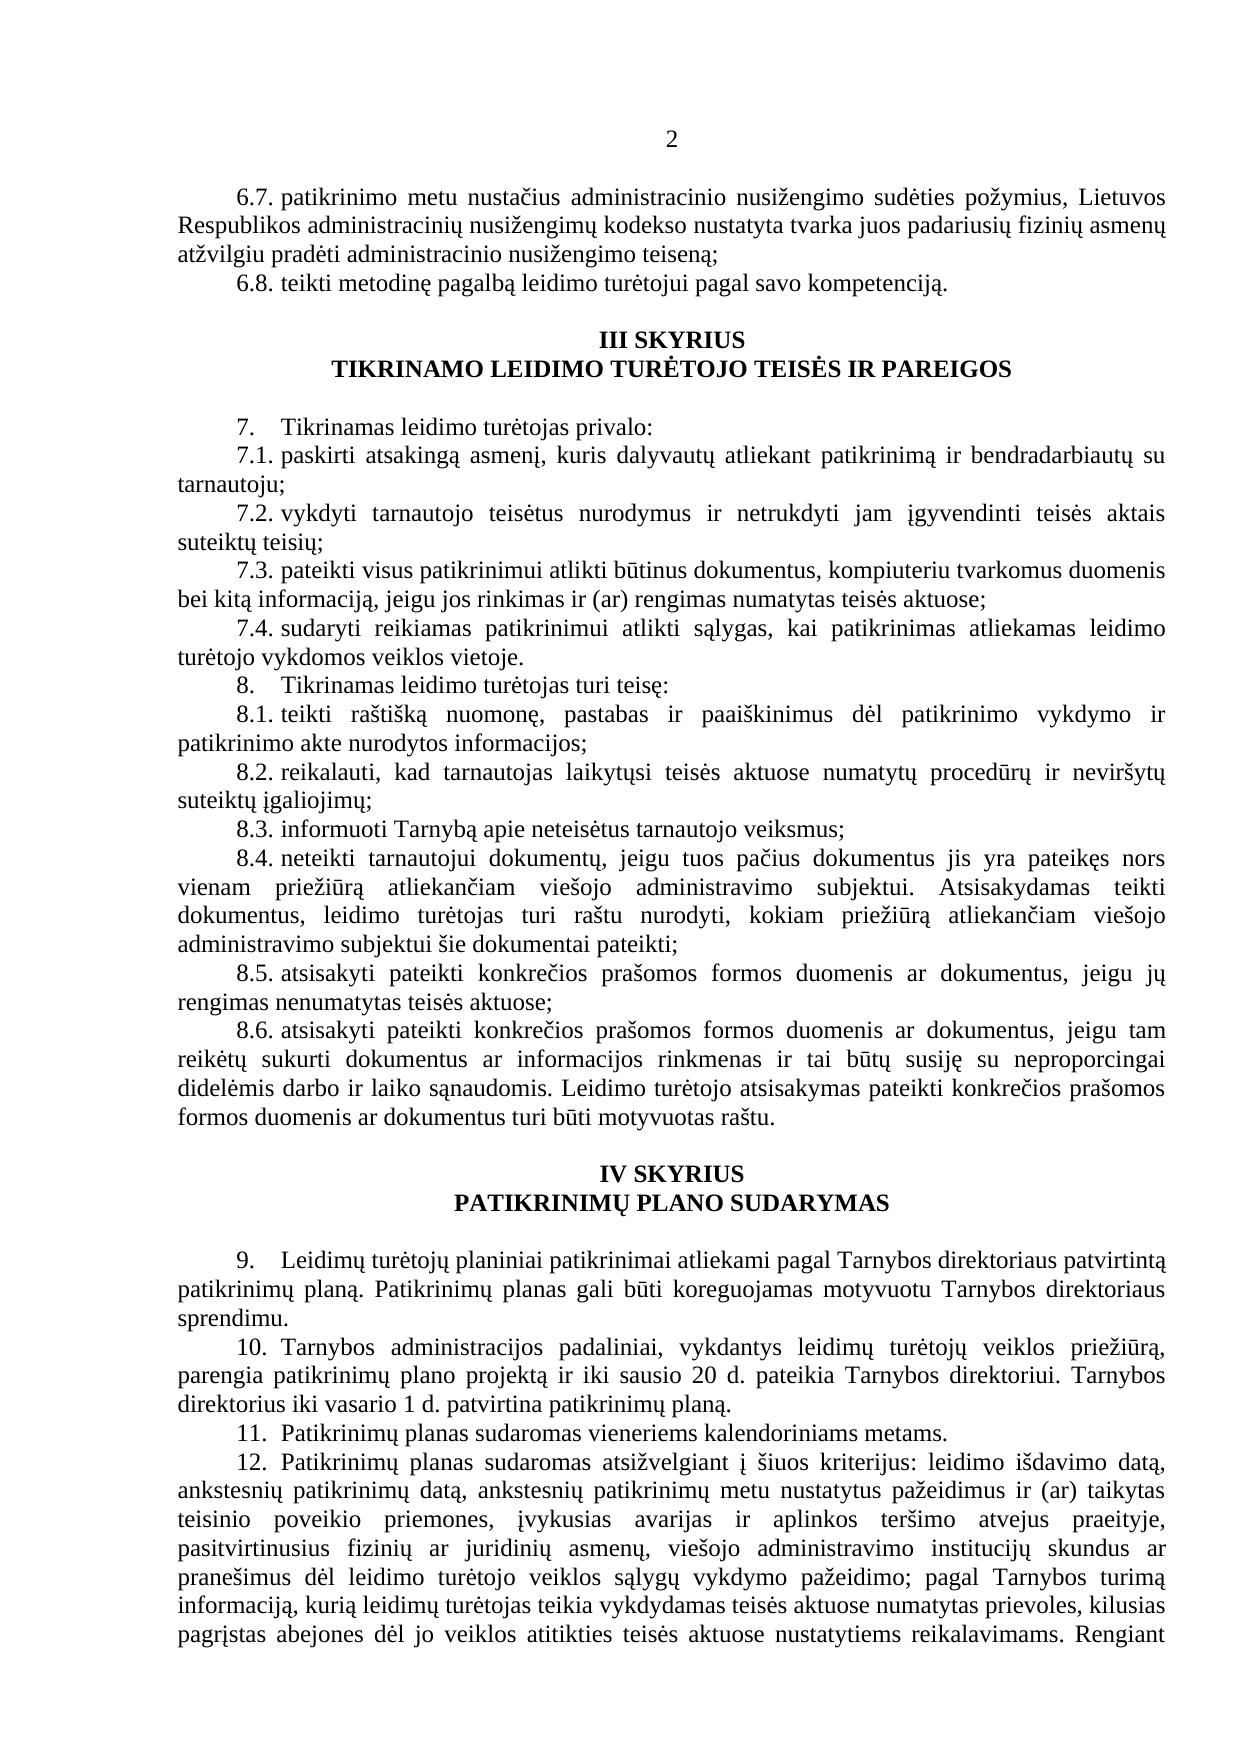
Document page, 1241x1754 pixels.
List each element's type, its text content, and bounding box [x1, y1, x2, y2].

text 8.5. atsisakyti pateikti konkrečios prašomos formos duomenis ar dokumentus, jeigu jų rengimas nenumatytas teisės aktuose; [177, 958, 1167, 1016]
text 8.3. informuoti Tarnybą apie neteisėtus tarnautojo veiksmus; [177, 814, 1167, 843]
text 8. Tikrinamas leidimo turėtojas turi teisę: [177, 671, 1167, 699]
text 7.3. pateikti visus patikrinimui atlikti būtinus dokumentus, kompiuteriu tvarkomus duomenis bei kitą informaciją, jeigu jos rinkimas ir (ar) rengimas numatytas teisės aktuose; [177, 556, 1167, 613]
text 7. Tikrinamas leidimo turėtojas privalo: [177, 412, 1167, 441]
text 8.4. neteikti tarnautojui dokumentų, jeigu tuos pačius dokumentus jis yra pateikęs nors vienam priežiūrą atliekančiam viešojo administravimo subjektui. Atsisakydamas teikti dokumentus, leidimo turėtojas turi raštu nurodyti, kokiam priežiūrą atliekančiam viešojo administravimo subjektui šie dokumentai pateikti; [177, 843, 1167, 958]
text 7.1. paskirti atsakingą asmenį, kuris dalyvautų atliekant patikrinimą ir bendradarbiautų su tarnautoju; [177, 441, 1167, 498]
text 9. Leidimų turėtojų planiniai patikrinimai atliekami pagal Tarnybos direktoriaus patvirtintą patikrinimų planą. Patikrinimų planas gali būti koreguojamas motyvuotu Tarnybos direktoriaus sprendimu. [177, 1246, 1167, 1332]
text 6.7. patikrinimo metu nustačius administracinio nusižengimo sudėties požymius, Lietuvos Respublikos administracinių nusižengimų kodekso nustatyta tvarka juos padariusių fizinių asmenų atžvilgiu pradėti administracinio nusižengimo teiseną; [177, 182, 1167, 268]
text 8.6. atsisakyti pateikti konkrečios prašomos formos duomenis ar dokumentus, jeigu tam reikėtų sukurti dokumentus ar informacijos rinkmenas ir tai būtų susiję su neproporcingai didelėmis darbo ir laiko sąnaudomis. Leidimo turėtojo atsisakymas pateikti konkrečios prašomos formos duomenis ar dokumentus turi būti motyvuotas raštu. [177, 1016, 1167, 1131]
text 7.4. sudaryti reikiamas patikrinimui atlikti sąlygas, kai patikrinimas atliekamas leidimo turėtojo vykdomos veiklos vietoje. [177, 613, 1167, 671]
text 6.8. teikti metodinę pagalbą leidimo turėtojui pagal savo kompetenciją. [177, 268, 1167, 297]
text 12. Patikrinimų planas sudaromas atsižvelgiant į šiuos kriterijus: leidimo išdavimo datą, ankstesnių patikrinimų datą, ankstesnių patikrinimų metu nustatytus pažeidimus ir (ar) taikytas teisinio poveikio priemones, įvykusias avarijas ir aplinkos teršimo atvejus praeityje, pasitvirtinusius fizinių ar juridinių asmenų, viešojo administravimo institucijų skundus ar pranešimus dėl leidimo turėtojo veiklos sąlygų vykdymo pažeidimo; pagal Tarnybos turimą informaciją, kurią leidimų turėtojas teikia vykdydamas teisės aktuose numatytas prievoles, kilusias pagrįstas abejones dėl jo veiklos atitikties teisės aktuose nustatytiems reikalavimams. Rengiant [177, 1447, 1167, 1648]
text 7.2. vykdyti tarnautojo teisėtus nurodymus ir netrukdyti jam įgyvendinti teisės aktais suteiktų teisių; [177, 498, 1167, 556]
text TIKRINAMO LEIDIMO TURĖTOJO TEISĖS IR PAREIGOS [177, 354, 1167, 383]
text PATIKRINIMŲ PLANO SUDARYMAS [177, 1188, 1167, 1217]
text 8.1. teikti raštišką nuomonę, pastabas ir paaiškinimus dėl patikrinimo vykdymo ir patikrinimo akte nurodytos informacijos; [177, 699, 1167, 757]
text 11. Patikrinimų planas sudaromas vieneriems kalendoriniams metams. [177, 1418, 1167, 1447]
text 8.2. reikalauti, kad tarnautojas laikytųsi teisės aktuose numatytų procedūrų ir neviršytų suteiktų įgaliojimų; [177, 757, 1167, 814]
text III SKYRIUS [177, 326, 1167, 354]
text 10. Tarnybos administracijos padaliniai, vykdantys leidimų turėtojų veiklos priežiūrą, parengia patikrinimų plano projektą ir iki sausio 20 d. pateikia Tarnybos direktoriui. Tarnybos direktorius iki vasario 1 d. patvirtina patikrinimų planą. [177, 1332, 1167, 1418]
text IV SKYRIUS [177, 1159, 1167, 1188]
